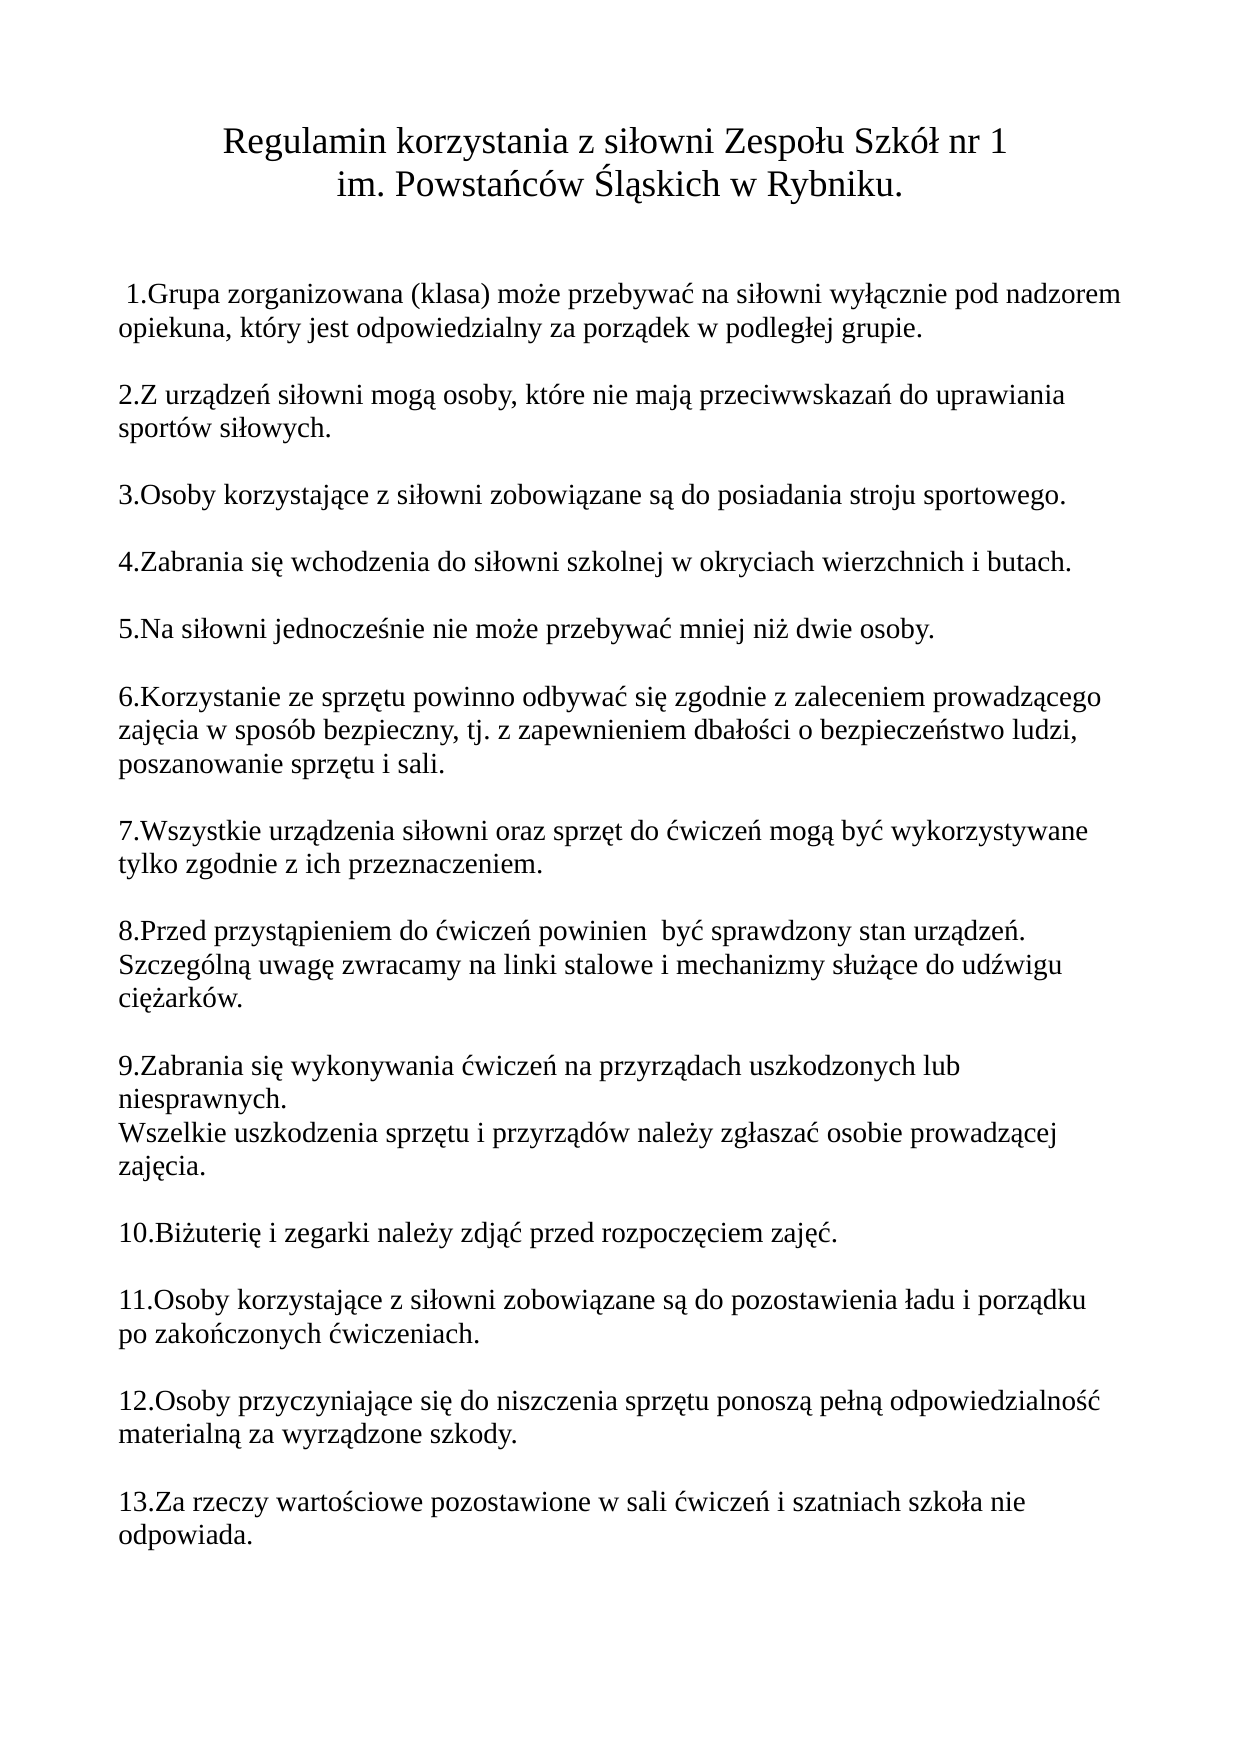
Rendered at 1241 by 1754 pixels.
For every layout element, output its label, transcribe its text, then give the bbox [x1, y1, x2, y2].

text 1.Grupa zorganizowana (klasa) może przebywać na siłowni wyłącznie pod nadzorem opiekuna, który jest odpowiedzialny za porządek w podległej grupie. [118, 276, 1122, 343]
text Wszelkie uszkodzenia sprzętu i przyrządów należy zgłaszać osobie prowadzącej zajęcia. [118, 1115, 1122, 1182]
text 2.Z urządzeń siłowni mogą osoby, które nie mają przeciwwskazań do uprawiania sportów siłowych. [118, 377, 1122, 444]
text 12.Osoby przyczyniające się do niszczenia sprzętu ponoszą pełną odpowiedzialność materialną za wyrządzone szkody. [118, 1383, 1122, 1450]
text 6.Korzystanie ze sprzętu powinno odbywać się zgodnie z zaleceniem prowadzącego zajęcia w sposób bezpieczny, tj. z zapewnieniem dbałości o bezpieczeństwo ludzi, poszanowanie sprzętu i sali. [118, 679, 1122, 779]
text 9.Zabrania się wykonywania ćwiczeń na przyrządach uszkodzonych lub niesprawnych. [118, 1048, 1122, 1115]
text 5.Na siłowni jednocześnie nie może przebywać mniej niż dwie osoby. [118, 612, 1122, 645]
text 11.Osoby korzystające z siłowni zobowiązane są do pozostawienia ładu i porządku po zakończonych ćwiczeniach. [118, 1282, 1122, 1349]
text Regulamin korzystania z siłowni Zespołu Szkół nr 1 im. Powstańców Śląskich w Rybniku. [118, 118, 1122, 204]
text 4.Zabrania się wchodzenia do siłowni szkolnej w okryciach wierzchnich i butach. [118, 544, 1122, 578]
text 8.Przed przystąpieniem do ćwiczeń powinien być sprawdzony stan urządzeń. Szczególną uwagę zwracamy na linki stalowe i mechanizmy służące do udźwigu ciężarków. [118, 913, 1122, 1014]
text 10.Biżuterię i zegarki należy zdjąć przed rozpoczęciem zajęć. [118, 1215, 1122, 1249]
text 3.Osoby korzystające z siłowni zobowiązane są do posiadania stroju sportowego. [118, 477, 1122, 511]
text 7.Wszystkie urządzenia siłowni oraz sprzęt do ćwiczeń mogą być wykorzystywane tylko zgodnie z ich przeznaczeniem. [118, 813, 1122, 880]
text 13.Za rzeczy wartościowe pozostawione w sali ćwiczeń i szatniach szkoła nie odpowiada. [118, 1484, 1122, 1551]
